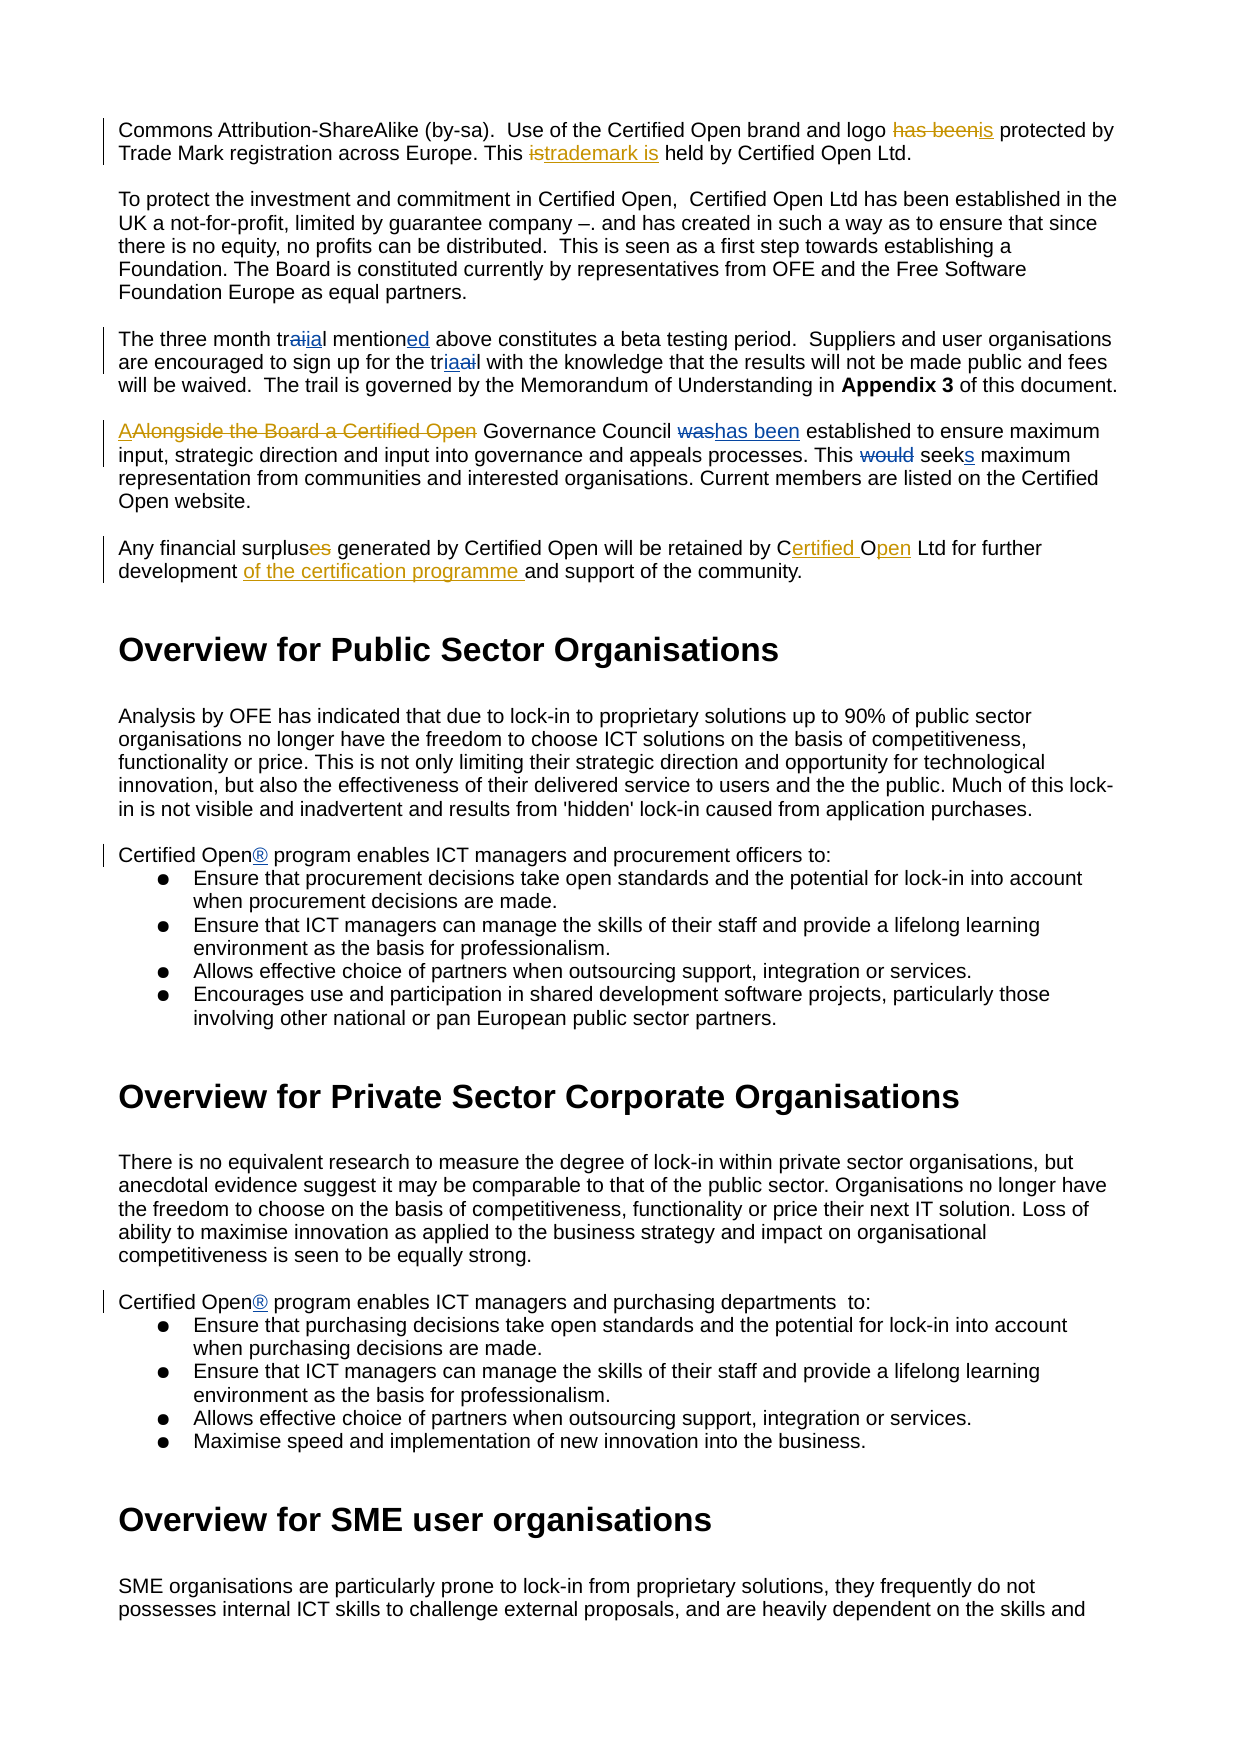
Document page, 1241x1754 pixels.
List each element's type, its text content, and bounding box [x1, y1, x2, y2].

text A Governance Council has been established to ensure maximum input, strategic direction and input into governance and appeals processes. This seeks maximum representation from communities and interested organisations. Current members are listed on the Certified Open website. [118, 420, 1122, 513]
list Allows effective choice of partners when outsourcing support, integration or services. [156, 960, 1122, 983]
list Maximise speed and implementation of new innovation into the business. [156, 1429, 1122, 1453]
list Allows effective choice of partners when outsourcing support, integration or services. [156, 1406, 1122, 1429]
text Certified Open® program enables ICT managers and procurement officers to: [118, 843, 1122, 867]
list Ensure that ICT managers can manage the skills of their staff and provide a lifelong learning environment as the basis for professionalism. [156, 913, 1122, 960]
text All software and content within Certified Open will be made freely available under the GNU General Public License (GPL), GNU Free Documentation License (FDL) and/or Creative Commons Attribution-ShareAlike (by-sa). Use of the Certified Open brand and logo is protected by Trade Mark registration across Europe. This trademark is held by Certified Open Ltd. [118, 118, 1122, 164]
list Ensure that procurement decisions take open standards and the potential for lock-in into account when procurement decisions are made. [156, 867, 1122, 913]
text There is no equivalent research to measure the degree of lock-in within private sector organisations, but anecdotal evidence suggest it may be comparable to that of the public sector. Organisations no longer have the freedom to choose on the basis of competitiveness, functionality or price their next IT solution. Loss of ability to maximise innovation as applied to the business strategy and impact on organisational competitiveness is seen to be equally strong. [118, 1151, 1122, 1267]
subtitle Overview for Private Sector Corporate Organisations [118, 1078, 1122, 1115]
text The three month trial mentioned above constitutes a beta testing period. Suppliers and user organisations are encouraged to sign up for the trial with the knowledge that the results will not be made public and fees will be waived. The trail is governed by the Memorandum of Understanding in Appendix 3 of this document. [118, 327, 1122, 397]
list Ensure that purchasing decisions take open standards and the potential for lock-in into account when purchasing decisions are made. [156, 1313, 1122, 1360]
subtitle Overview for SME user organisations [118, 1501, 1122, 1538]
text Certified Open® program enables ICT managers and purchasing departments to: [118, 1290, 1122, 1313]
text SME organisations are particularly prone to lock-in from proprietary solutions, they frequently do not possesses internal ICT skills to challenge external proposals, and are heavily dependent on the skills and [118, 1574, 1122, 1621]
text To protect the investment and commitment in Certified Open, Certified Open Ltd has been established in the UK a not-for-profit, limited by guarantee company –. and has created in such a way as to ensure that since there is no equity, no profits can be distributed. This is seen as a first step towards establishing a Foundation. The Board is constituted currently by representatives from OFE and the Free Software Foundation Europe as equal partners. [118, 188, 1122, 304]
subtitle Overview for Public Sector Organisations [118, 631, 1122, 668]
list Encourages use and participation in shared development software projects, particularly those involving other national or pan European public sector partners. [156, 983, 1122, 1029]
text Analysis by OFE has indicated that due to lock-in to proprietary solutions up to 90% of public sector organisations no longer have the freedom to choose ICT solutions on the basis of competitiveness, functionality or price. This is not only limiting their strategic direction and opportunity for technological innovation, but also the effectiveness of their delivered service to users and the the public. Much of this lock-in is not visible and inadvertent and results from 'hidden' lock-in caused from application purchases. [118, 704, 1122, 820]
text Any financial surplus generated by Certified Open will be retained by Certified Open Ltd for further development of the certification programme and support of the community. [118, 536, 1122, 583]
list Ensure that ICT managers can manage the skills of their staff and provide a lifelong learning environment as the basis for professionalism. [156, 1360, 1122, 1406]
